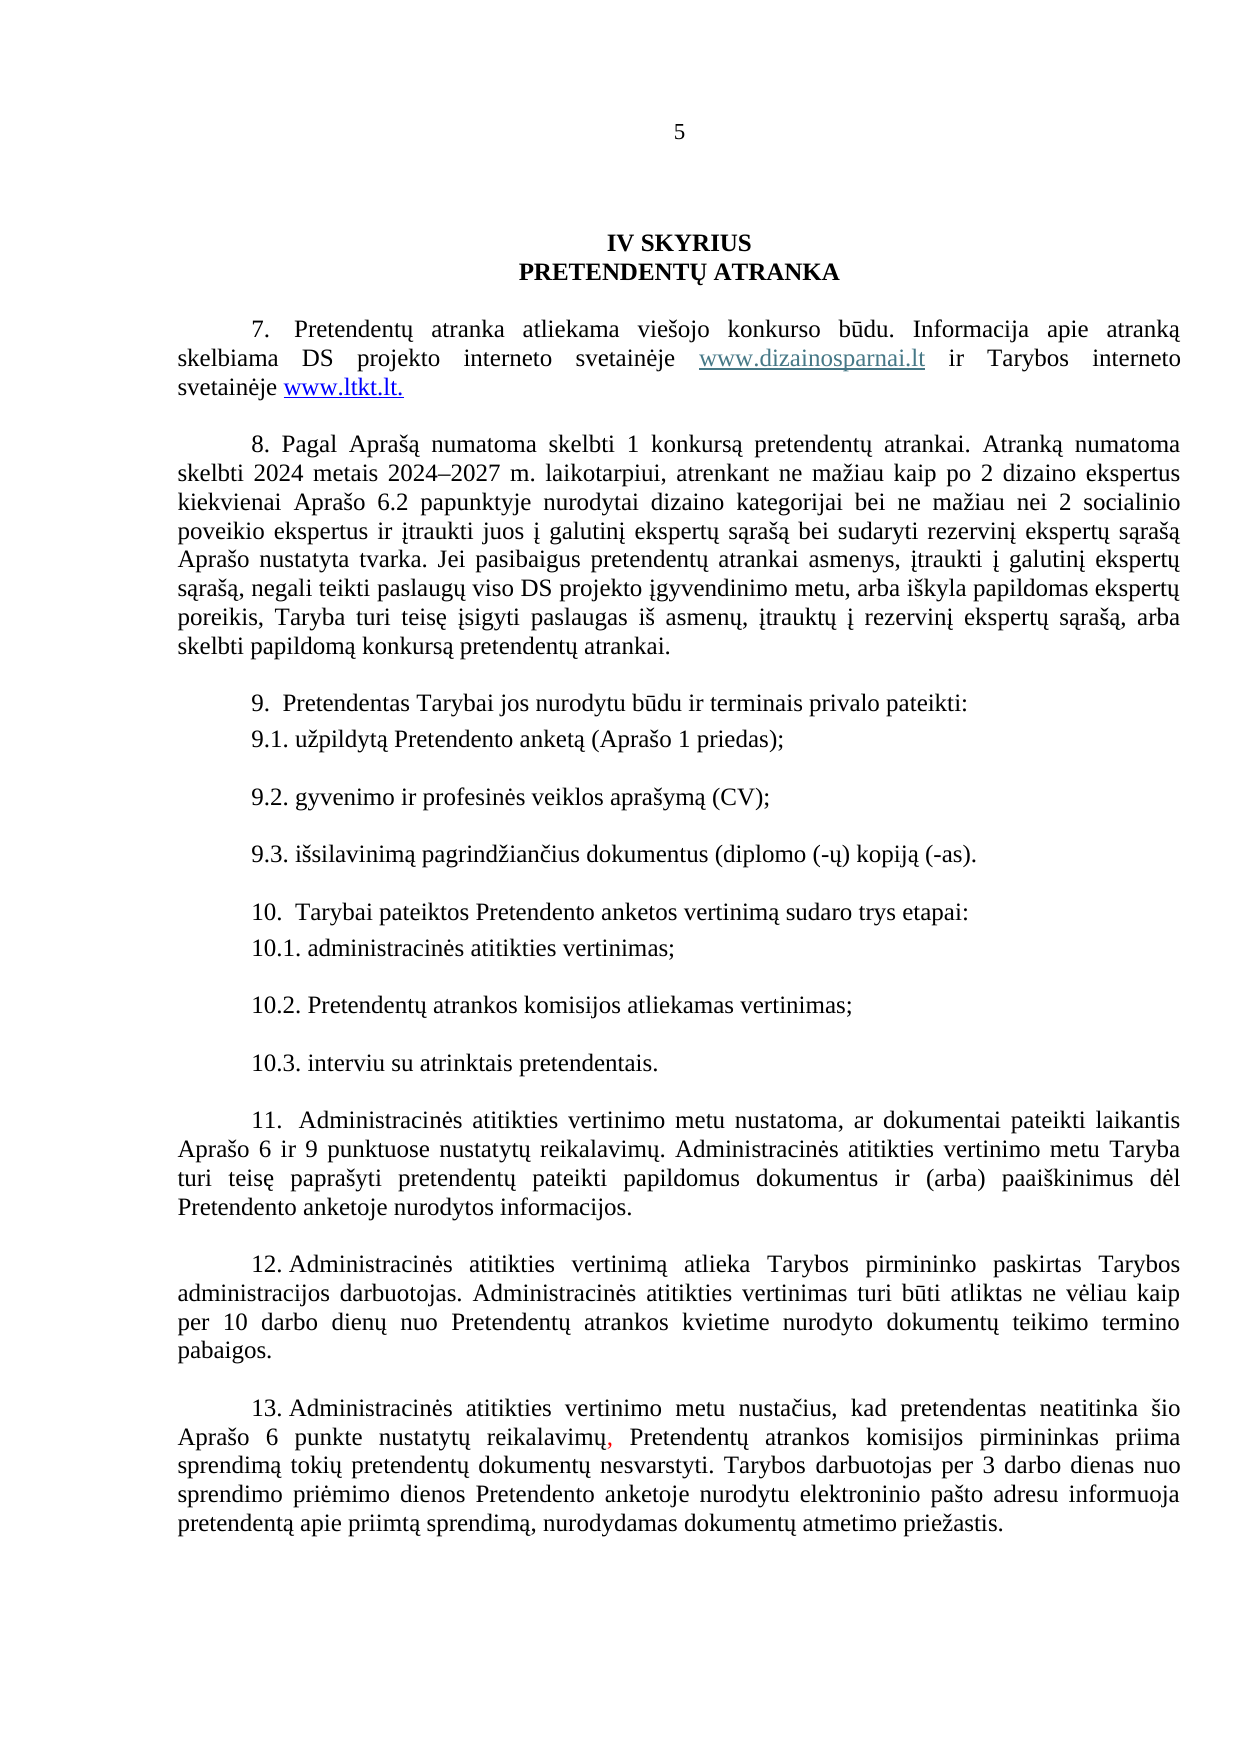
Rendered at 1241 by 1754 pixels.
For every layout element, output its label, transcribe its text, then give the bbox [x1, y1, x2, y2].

text 9.3. išsilavinimą pagrindžiančius dokumentus (diplomo (-ų) kopiją (-as). [177, 839, 1181, 868]
text 9.1. užpildytą Pretendento anketą (Aprašo 1 priedas); [177, 724, 1181, 753]
text IV SKYRIUS [177, 228, 1181, 257]
text 10.2. Pretendentų atrankos komisijos atliekamas vertinimas; [177, 990, 1181, 1019]
text 9.2. gyvenimo ir profesinės veiklos aprašymą (CV); [177, 782, 1181, 811]
text 13. Administracinės atitikties vertinimo metu nustačius, kad pretendentas neatitinka šio Aprašo 6 punkte nustatytų reikalavimų, Pretendentų atrankos komisijos pirmininkas priima sprendimą tokių pretendentų dokumentų nesvarstyti. Tarybos darbuotojas per 3 darbo dienas nuo sprendimo priėmimo dienos Pretendento anketoje nurodytu elektroninio pašto adresu informuoja pretendentą apie priimtą sprendimą, nurodydamas dokumentų atmetimo priežastis. [177, 1393, 1181, 1537]
text 12. Administracinės atitikties vertinimą atlieka Tarybos pirmininko paskirtas Tarybos administracijos darbuotojas. Administracinės atitikties vertinimas turi būti atliktas ne vėliau kaip per 10 darbo dienų nuo Pretendentų atrankos kvietime nurodyto dokumentų teikimo termino pabaigos. [177, 1249, 1181, 1364]
text 9. Pretendentas Tarybai jos nurodytu būdu ir terminais privalo pateikti: [177, 688, 1181, 717]
text 10.3. interviu su atrinktais pretendentais. [177, 1048, 1181, 1077]
text 10.1. administracinės atitikties vertinimas; [177, 933, 1181, 962]
text PRETENDENTŲ ATRANKA [177, 257, 1181, 286]
text 11. Administracinės atitikties vertinimo metu nustatoma, ar dokumentai pateikti laikantis Aprašo 6 ir 9 punktuose nustatytų reikalavimų. Administracinės atitikties vertinimo metu Taryba turi teisę paprašyti pretendentų pateikti papildomus dokumentus ir (arba) paaiškinimus dėl Pretendento anketoje nurodytos informacijos. [177, 1105, 1181, 1220]
text 8. Pagal Aprašą numatoma skelbti 1 konkursą pretendentų atrankai. Atranką numatoma skelbti 2024 metais 2024–2027 m. laikotarpiui, atrenkant ne mažiau kaip po 2 dizaino ekspertus kiekvienai Aprašo 6.2 papunktyje nurodytai dizaino kategorijai bei ne mažiau nei 2 socialinio poveikio ekspertus ir įtraukti juos į galutinį ekspertų sąrašą bei sudaryti rezervinį ekspertų sąrašą Aprašo nustatyta tvarka. Jei pasibaigus pretendentų atrankai asmenys, įtraukti į galutinį ekspertų sąrašą, negali teikti paslaugų viso DS projekto įgyvendinimo metu, arba iškyla papildomas ekspertų poreikis, Taryba turi teisę įsigyti paslaugas iš asmenų, įtrauktų į rezervinį ekspertų sąrašą, arba skelbti papildomą konkursą pretendentų atrankai. [177, 429, 1181, 659]
text 10. Tarybai pateiktos Pretendento anketos vertinimą sudaro trys etapai: [177, 897, 1181, 926]
text 7. Pretendentų atranka atliekama viešojo konkurso būdu. Informacija apie atranką skelbiama DS projekto interneto svetainėje www.dizainosparnai.lt ir Tarybos interneto svetainėje www.ltkt.lt. [177, 314, 1181, 401]
